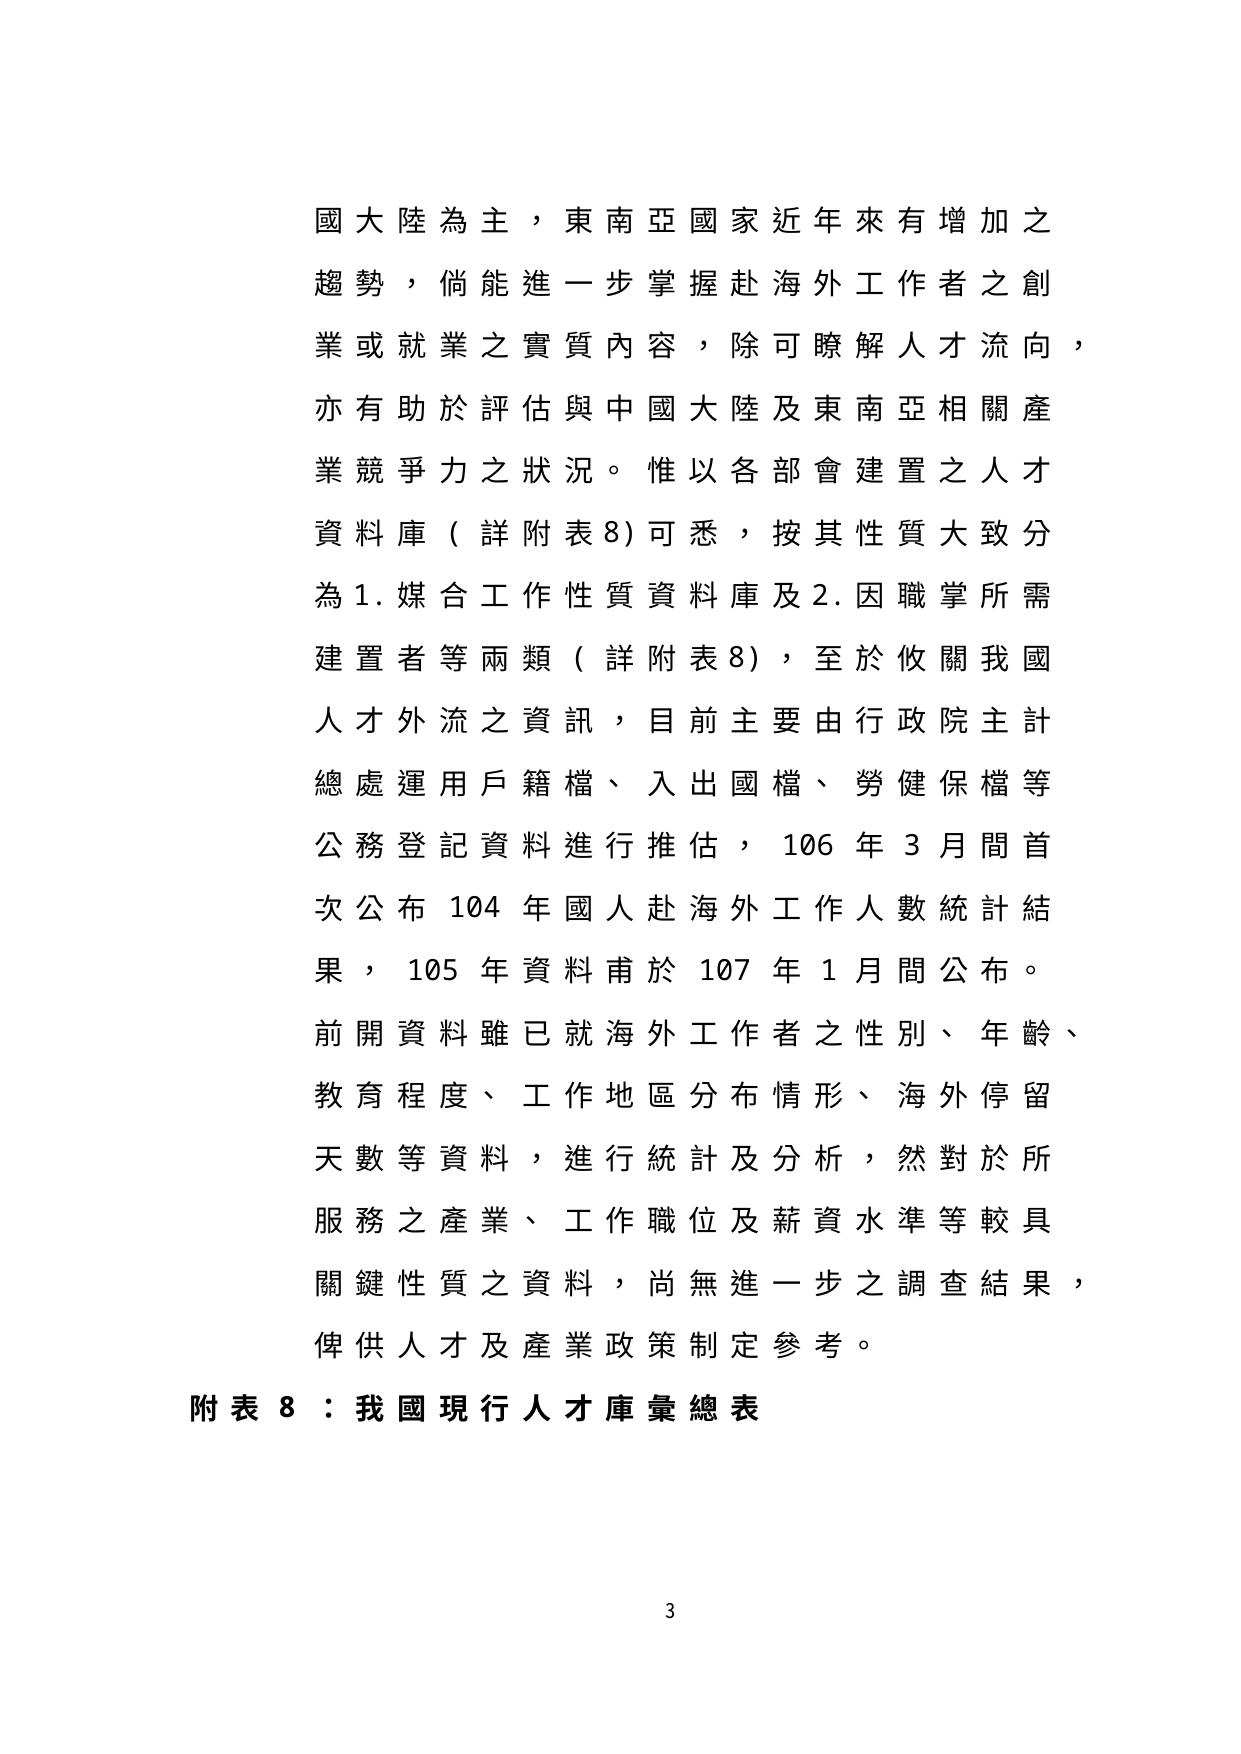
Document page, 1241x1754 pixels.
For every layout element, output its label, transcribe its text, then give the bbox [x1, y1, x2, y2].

text 鑑於近年來國人赴海外工作之地區以中國大陸為主，東南亞國家近年來有增加之趨勢，倘能進一步掌握赴海外工作者之創業或就業之實質內容，除可瞭解人才流向，亦有助於評估與中國大陸及東南亞相關產業競爭力之狀況。惟以各部會建置之人才資料庫(詳附表8)可悉，按其性質大致分為1.媒合工作性質資料庫及2.因職掌所需建置者等兩類(詳附表8)，至於攸關我國人才外流之資訊，目前主要由行政院主計總處運用戶籍檔、入出國檔、勞健保檔等公務登記資料進行推估，106年3月間首次公布104年國人赴海外工作人數統計結果，105年資料甫於107年1月間公布。前開資料雖已就海外工作者之性別、年齡、教育程度、工作地區分布情形、海外停留天數等資料，進行統計及分析，然對於所服務之產業、工作職位及薪資水準等較具關鍵性質之資料，尚無進一步之調查結果，俾供人才及產業政策制定參考。 [271, 177, 1058, 1365]
text 附表8：我國現行人才庫彙總表 [183, 1365, 1058, 1427]
